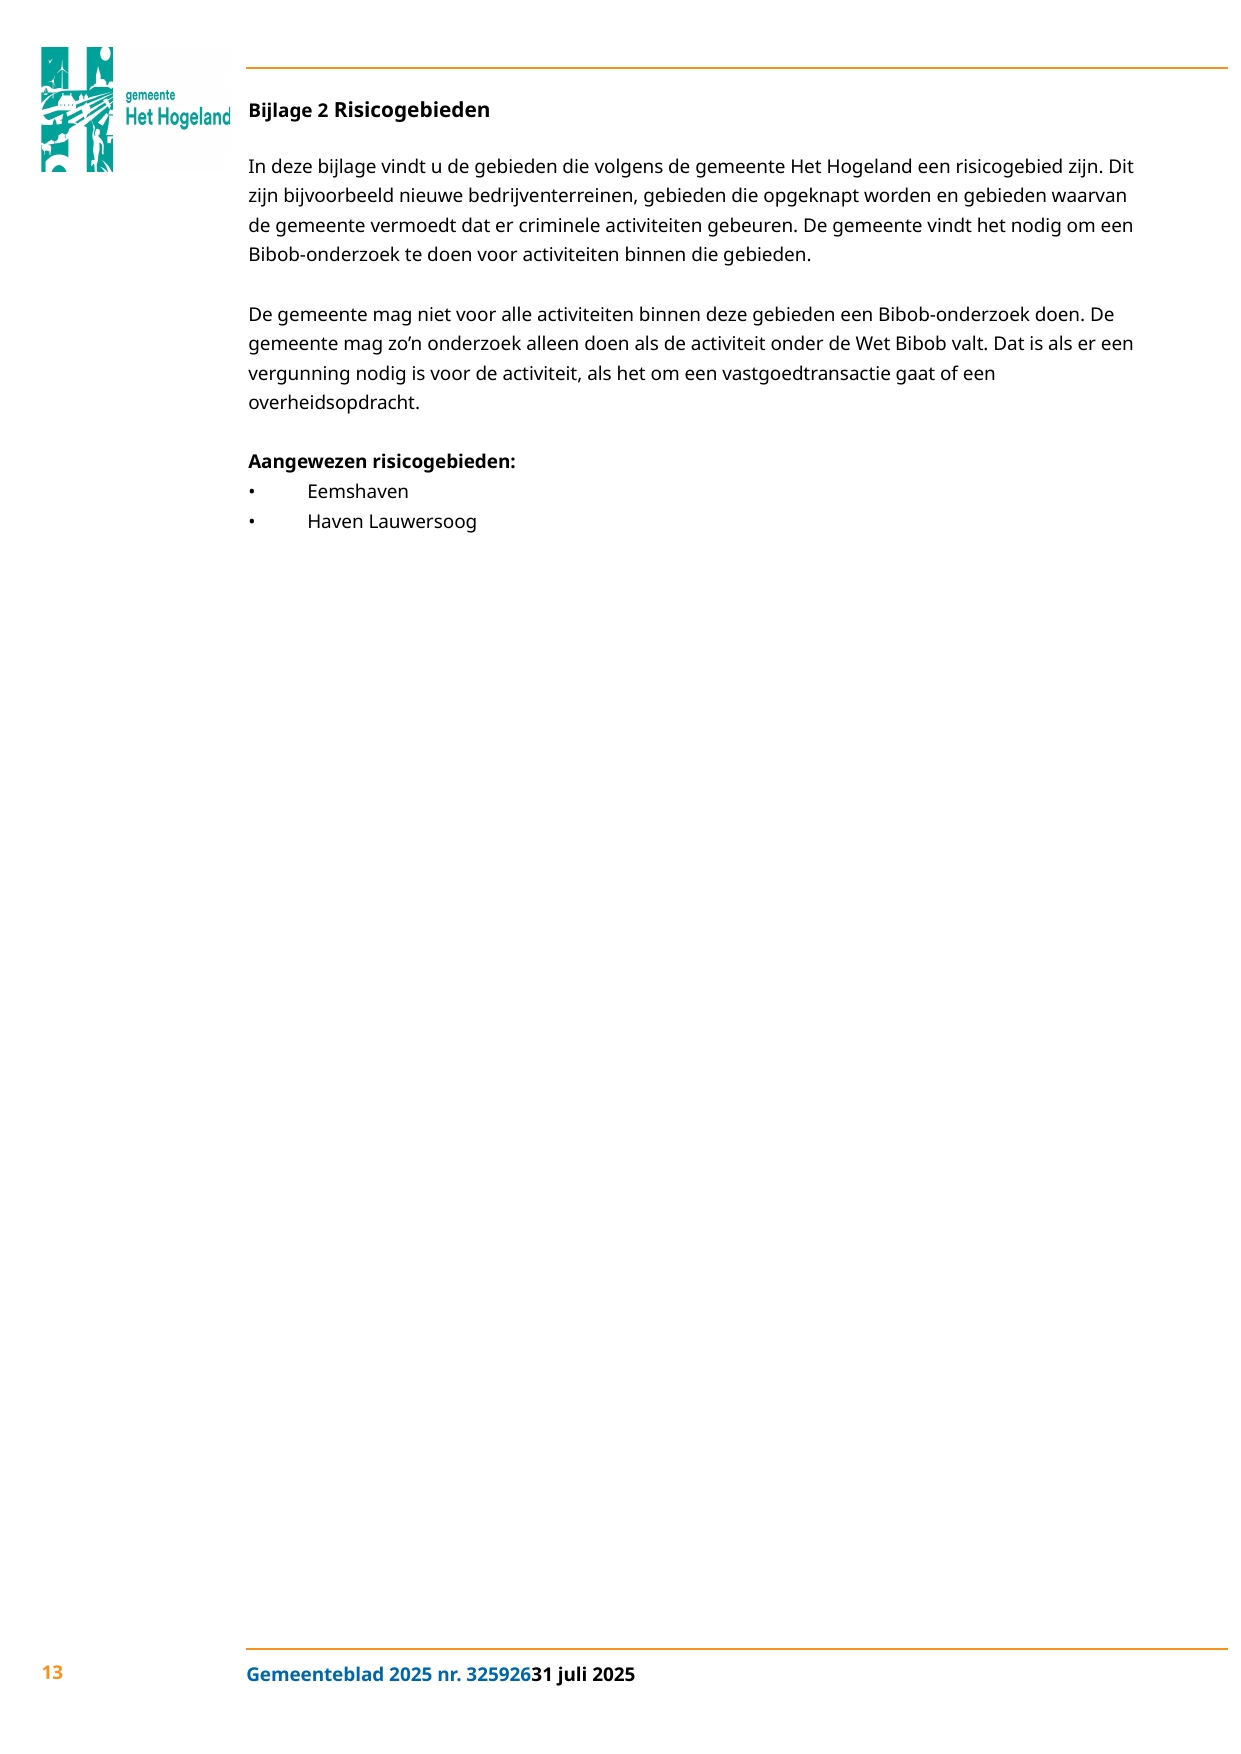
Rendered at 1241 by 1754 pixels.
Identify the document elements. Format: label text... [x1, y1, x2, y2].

list Haven Lauwersoog [248, 508, 1152, 534]
text Bijlage 2 Risicogebieden [248, 95, 1152, 123]
text In deze bijlage vindt u de gebieden die volgens de gemeente Het Hogeland een risicogebied zijn. Dit zijn bijvoorbeeld nieuwe bedrijventerreinen, gebieden die opgeknapt worden en gebieden waarvan de gemeente vermoedt dat er criminele activiteiten gebeuren. De gemeente vindt het nodig om een Bibob-onderzoek te doen voor activiteiten binnen die gebieden. [248, 153, 1152, 267]
text De gemeente mag niet voor alle activiteiten binnen deze gebieden een Bibob-onderzoek doen. De gemeente mag zo’n onderzoek alleen doen als de activiteit onder de Wet Bibob valt. Dat is als er een vergunning nodig is voor de activiteit, als het om een vastgoedtransactie gaat of een overheidsopdracht. [248, 301, 1152, 415]
text Aangewezen risicogebieden: [248, 449, 1152, 474]
list Eemshaven [248, 478, 1152, 504]
picture [41, 47, 231, 172]
